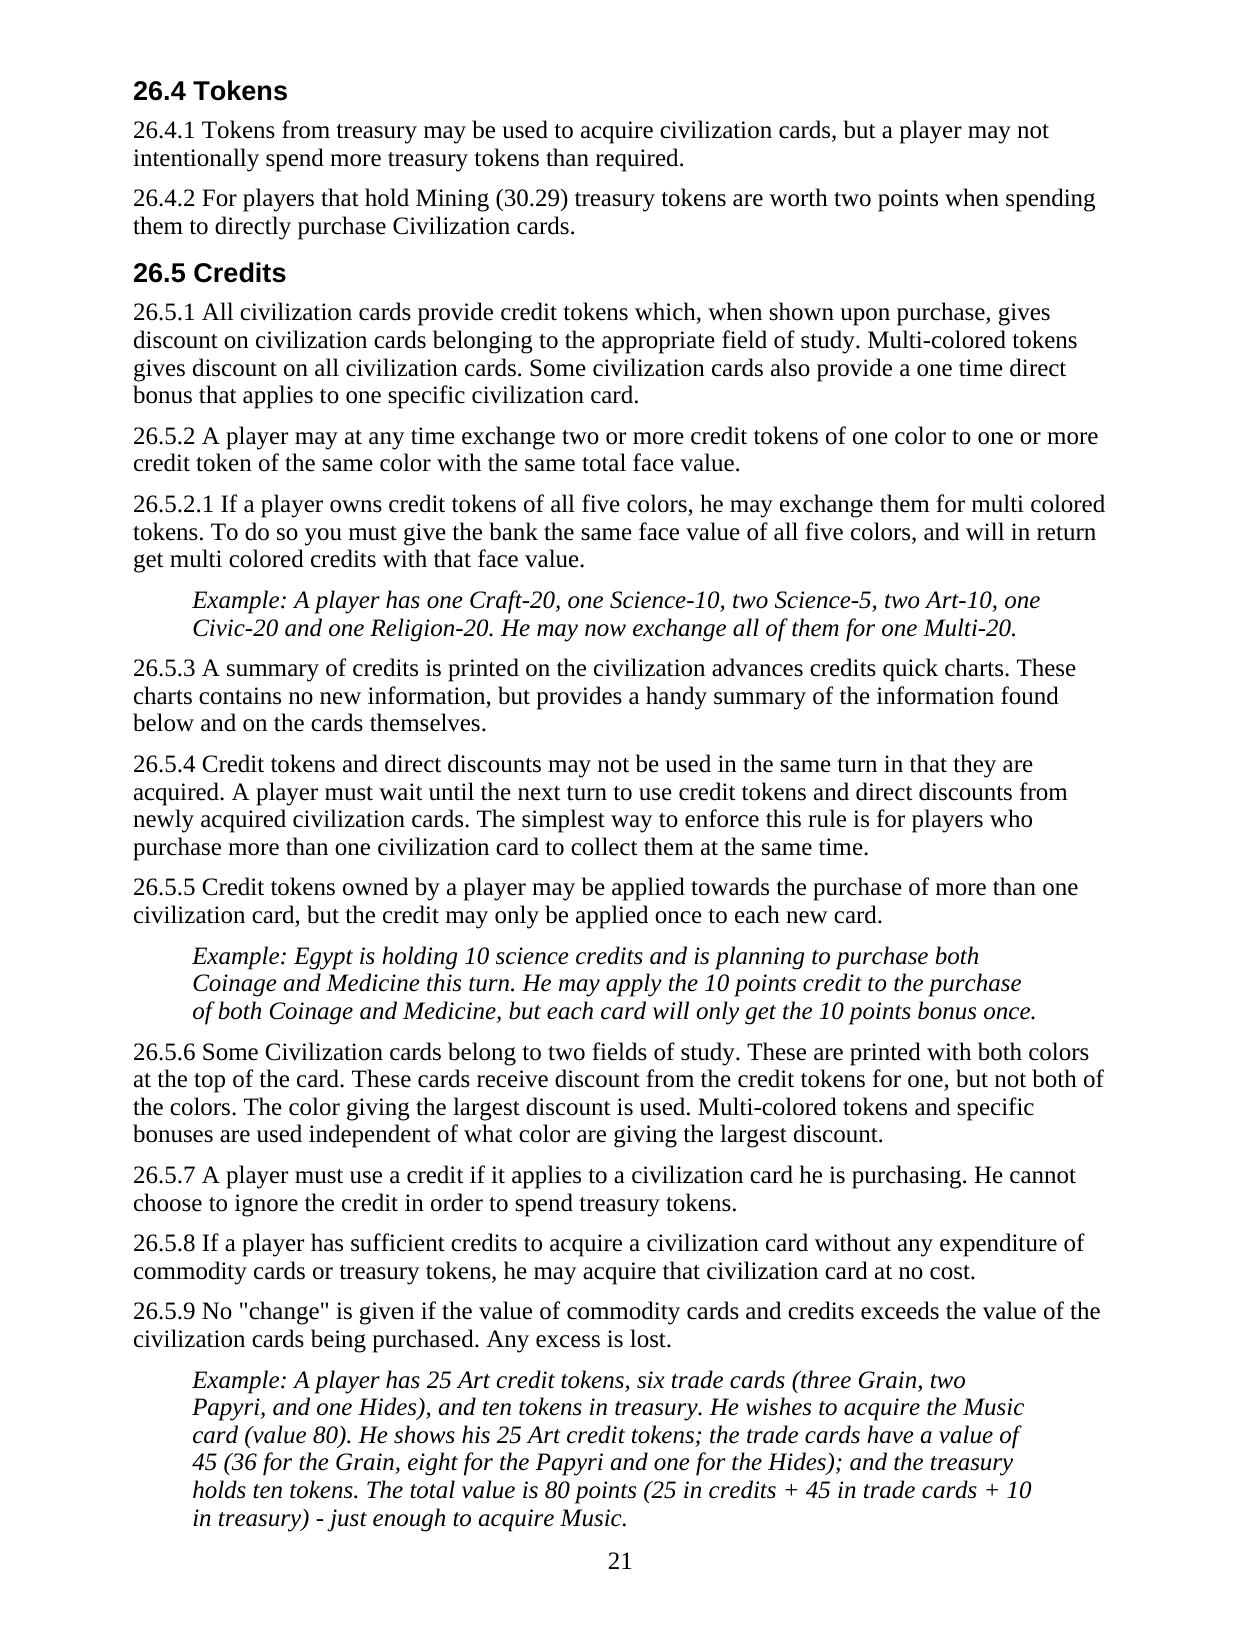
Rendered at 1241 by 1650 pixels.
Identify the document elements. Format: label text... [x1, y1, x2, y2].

subtitle 26.4 Tokens [133, 75, 1107, 106]
text 26.5.5 Credit tokens owned by a player may be applied towards the purchase of more than one civilization card, but the credit may only be applied once to each new card. [133, 872, 1107, 929]
text 26.5.1 All civilization cards provide credit tokens which, when shown upon purchase, gives discount on civilization cards belonging to the appropriate field of study. Multi-colored tokens gives discount on all civilization cards. Some civilization cards also provide a one time direct bonus that applies to one specific civilization card. [133, 297, 1107, 409]
text 26.5.3 A summary of credits is printed on the civilization advances credits quick charts. These charts contains no new information, but provides a handy summary of the information found below and on the cards themselves. [133, 653, 1107, 737]
text 26.5.2 A player may at any time exchange two or more credit tokens of one color to one or more credit token of the same color with the same total face value. [133, 421, 1107, 477]
text Example: Egypt is holding 10 science credits and is planning to purchase both Coinage and Medicine this turn. He may apply the 10 points credit to the purchase of both Coinage and Medicine, but each card will only get the 10 points bonus once. [192, 941, 1048, 1025]
text 26.4.1 Tokens from treasury may be used to acquire civilization cards, but a player may not intentionally spend more treasury tokens than required. [133, 115, 1107, 171]
text 26.5.8 If a player has sufficient credits to acquire a civilization card without any expenditure of commodity cards or treasury tokens, he may acquire that civilization card at no cost. [133, 1228, 1107, 1284]
text 26.5.7 A player must use a credit if it applies to a civilization card he is purchasing. He cannot choose to ignore the credit in order to spend treasury tokens. [133, 1160, 1107, 1216]
text Example: A player has one Craft-20, one Science-10, two Science-5, two Art-10, one Civic-20 and one Religion-20. He may now exchange all of them for one Multi-20. [192, 585, 1048, 641]
text 26.5.6 Some Civilization cards belong to two fields of study. These are printed with both colors at the top of the card. These cards receive discount from the credit tokens for one, but not both of the colors. The color giving the largest discount is used. Multi-colored tokens and specific bonuses are used independent of what color are giving the largest discount. [133, 1037, 1107, 1148]
text 26.5.9 No "change" is given if the value of commodity cards and credits exceeds the value of the civilization cards being purchased. Any excess is lost. [133, 1296, 1107, 1353]
text 26.5.2.1 If a player owns credit tokens of all five colors, he may exchange them for multi colored tokens. To do so you must give the bank the same face value of all five colors, and will in return get multi colored credits with that face value. [133, 489, 1107, 573]
text 26.4.2 For players that hold Mining (30.29) treasury tokens are worth two points when spending them to directly purchase Civilization cards. [133, 183, 1107, 240]
text Example: A player has 25 Art credit tokens, six trade cards (three Grain, two Papyri, and one Hides), and ten tokens in treasury. He wishes to acquire the Music card (value 80). He shows his 25 Art credit tokens; the trade cards have a value of 45 (36 for the Grain, eight for the Papyri and one for the Hides); and the treasury holds ten tokens. The total value is 80 points (25 in credits + 45 in trade cards + 10 in treasury) - just enough to acquire Music. [192, 1365, 1048, 1531]
subtitle 26.5 Credits [133, 257, 1107, 289]
text 26.5.4 Credit tokens and direct discounts may not be used in the same turn in that they are acquired. A player must wait until the next turn to use credit tokens and direct discounts from newly acquired civilization cards. The simplest way to enforce this rule is for players who purchase more than one civilization card to collect them at the same time. [133, 749, 1107, 861]
